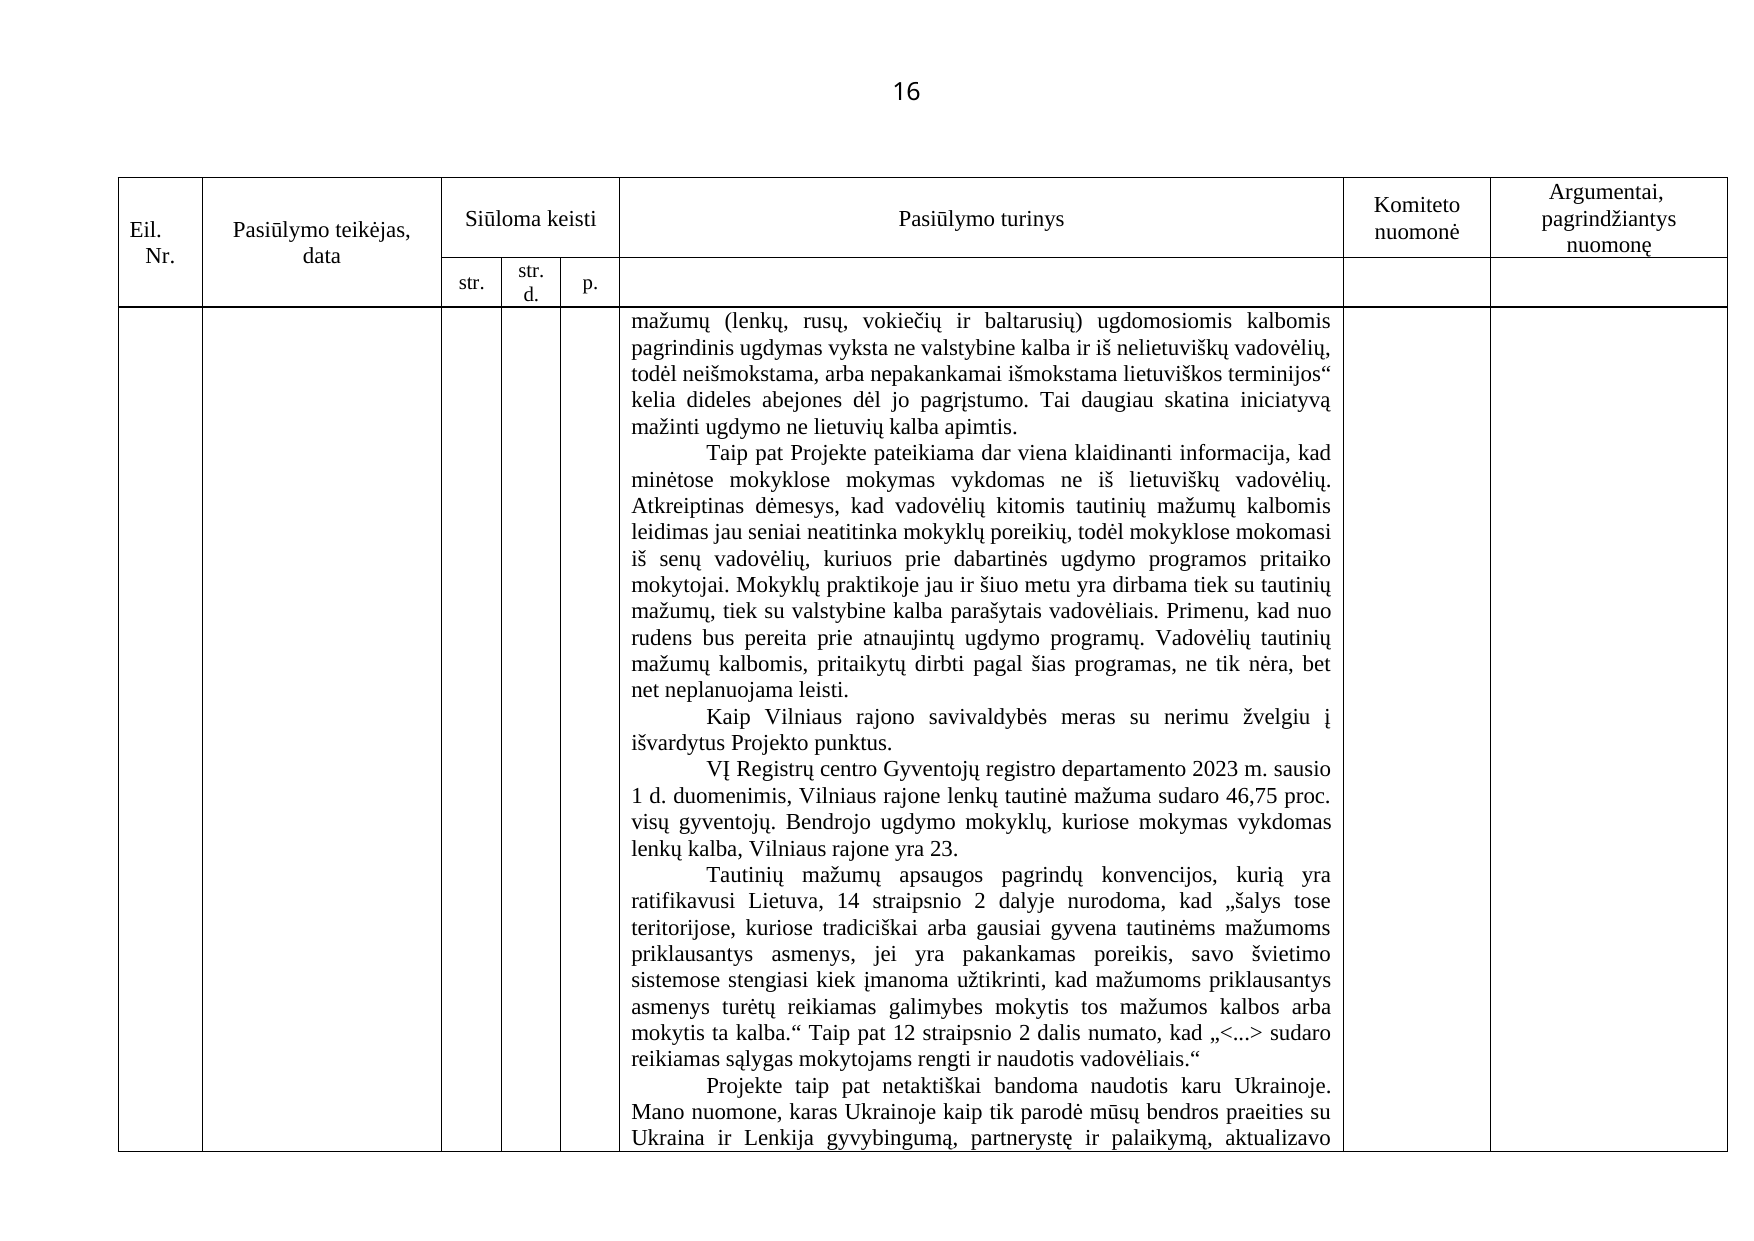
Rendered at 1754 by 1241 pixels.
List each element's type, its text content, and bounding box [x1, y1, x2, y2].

table_cell [203, 308, 441, 1151]
table_header Argumentai, pagrindžiantys nuomonę [1491, 178, 1727, 257]
table_header Pasiūlymo turinys [620, 178, 1343, 257]
table_cell mažumų (lenkų, rusų, vokiečių ir baltarusių) ugdomosiomis kalbomis pagrindinis ugdymas vyksta ne valstybine kalba ir iš nelietuviškų vadovėlių, todėl neišmokstama, arba nepakankamai išmokstama lietuviškos terminijos“ kelia dideles abejones dėl jo pagrįstumo. Tai daugiau skatina iniciatyvą mažinti ugdymo ne lietuvių kalba apimtis. Taip pat Projekte pateikiama dar viena klaidinanti informacija, kad minėtose mokyklose mokymas vykdomas ne iš lietuviškų vadovėlių. Atkreiptinas dėmesys, kad vadovėlių kitomis tautinių mažumų kalbomis leidimas jau seniai neatitinka mokyklų poreikių, todėl mokyklose mokomasi iš senų vadovėlių, kuriuos prie dabartinės ugdymo programos pritaiko mokytojai. Mokyklų praktikoje jau ir šiuo metu yra dirbama tiek su tautinių mažumų, tiek su valstybine kalba parašytais vadovėliais. Primenu, kad nuo rudens bus pereita prie atnaujintų ugdymo programų. Vadovėlių tautinių mažumų kalbomis, pritaikytų dirbti pagal šias programas, ne tik nėra, bet net neplanuojama leisti. Kaip Vilniaus rajono savivaldybės meras su nerimu žvelgiu į išvardytus Projekto punktus. VĮ Registrų centro Gyventojų registro departamento 2023 m. sausio 1 d. duomenimis, Vilniaus rajone lenkų tautinė mažuma sudaro 46,75 proc. visų gyventojų. Bendrojo ugdymo mokyklų, kuriose mokymas vykdomas lenkų kalba, Vilniaus rajone yra 23. Tautinių mažumų apsaugos pagrindų konvencijos, kurią yra ratifikavusi Lietuva, 14 straipsnio 2 dalyje nurodoma, kad „šalys tose teritorijose, kuriose tradiciškai arba gausiai gyvena tautinėms mažumoms priklausantys asmenys, jei yra pakankamas poreikis, savo švietimo sistemose stengiasi kiek įmanoma užtikrinti, kad mažumoms priklausantys asmenys turėtų reikiamas galimybes mokytis tos mažumos kalbos arba mokytis ta kalba.“ Taip pat 12 straipsnio 2 dalis numato, kad „<...> sudaro reikiamas sąlygas mokytojams rengti ir naudotis vadovėliais.“ Projekte taip pat netaktiškai bandoma naudotis karu Ukrainoje. Mano nuomone, karas Ukrainoje kaip tik parodė mūsų bendros praeities su Ukraina ir Lenkija gyvybingumą, partnerystę ir palaikymą, aktualizavo [620, 308, 1343, 1151]
table_cell str. [442, 258, 501, 306]
table_cell p. [561, 258, 619, 306]
table_cell [620, 258, 1343, 306]
table_header Eil. Nr. [119, 178, 202, 306]
table_cell [442, 308, 501, 1151]
table_header Siūloma keisti [442, 178, 619, 257]
table_cell [1344, 308, 1490, 1151]
table_cell [1491, 308, 1727, 1151]
table_cell str. d. [502, 258, 560, 306]
table_header Komiteto nuomonė [1344, 178, 1490, 257]
table_header Pasiūlymo teikėjas, data [203, 178, 441, 306]
table_cell [1491, 258, 1727, 306]
table_cell [502, 308, 560, 1151]
table_cell [1344, 258, 1490, 306]
table_cell [561, 308, 619, 1151]
table_cell [119, 308, 202, 1151]
